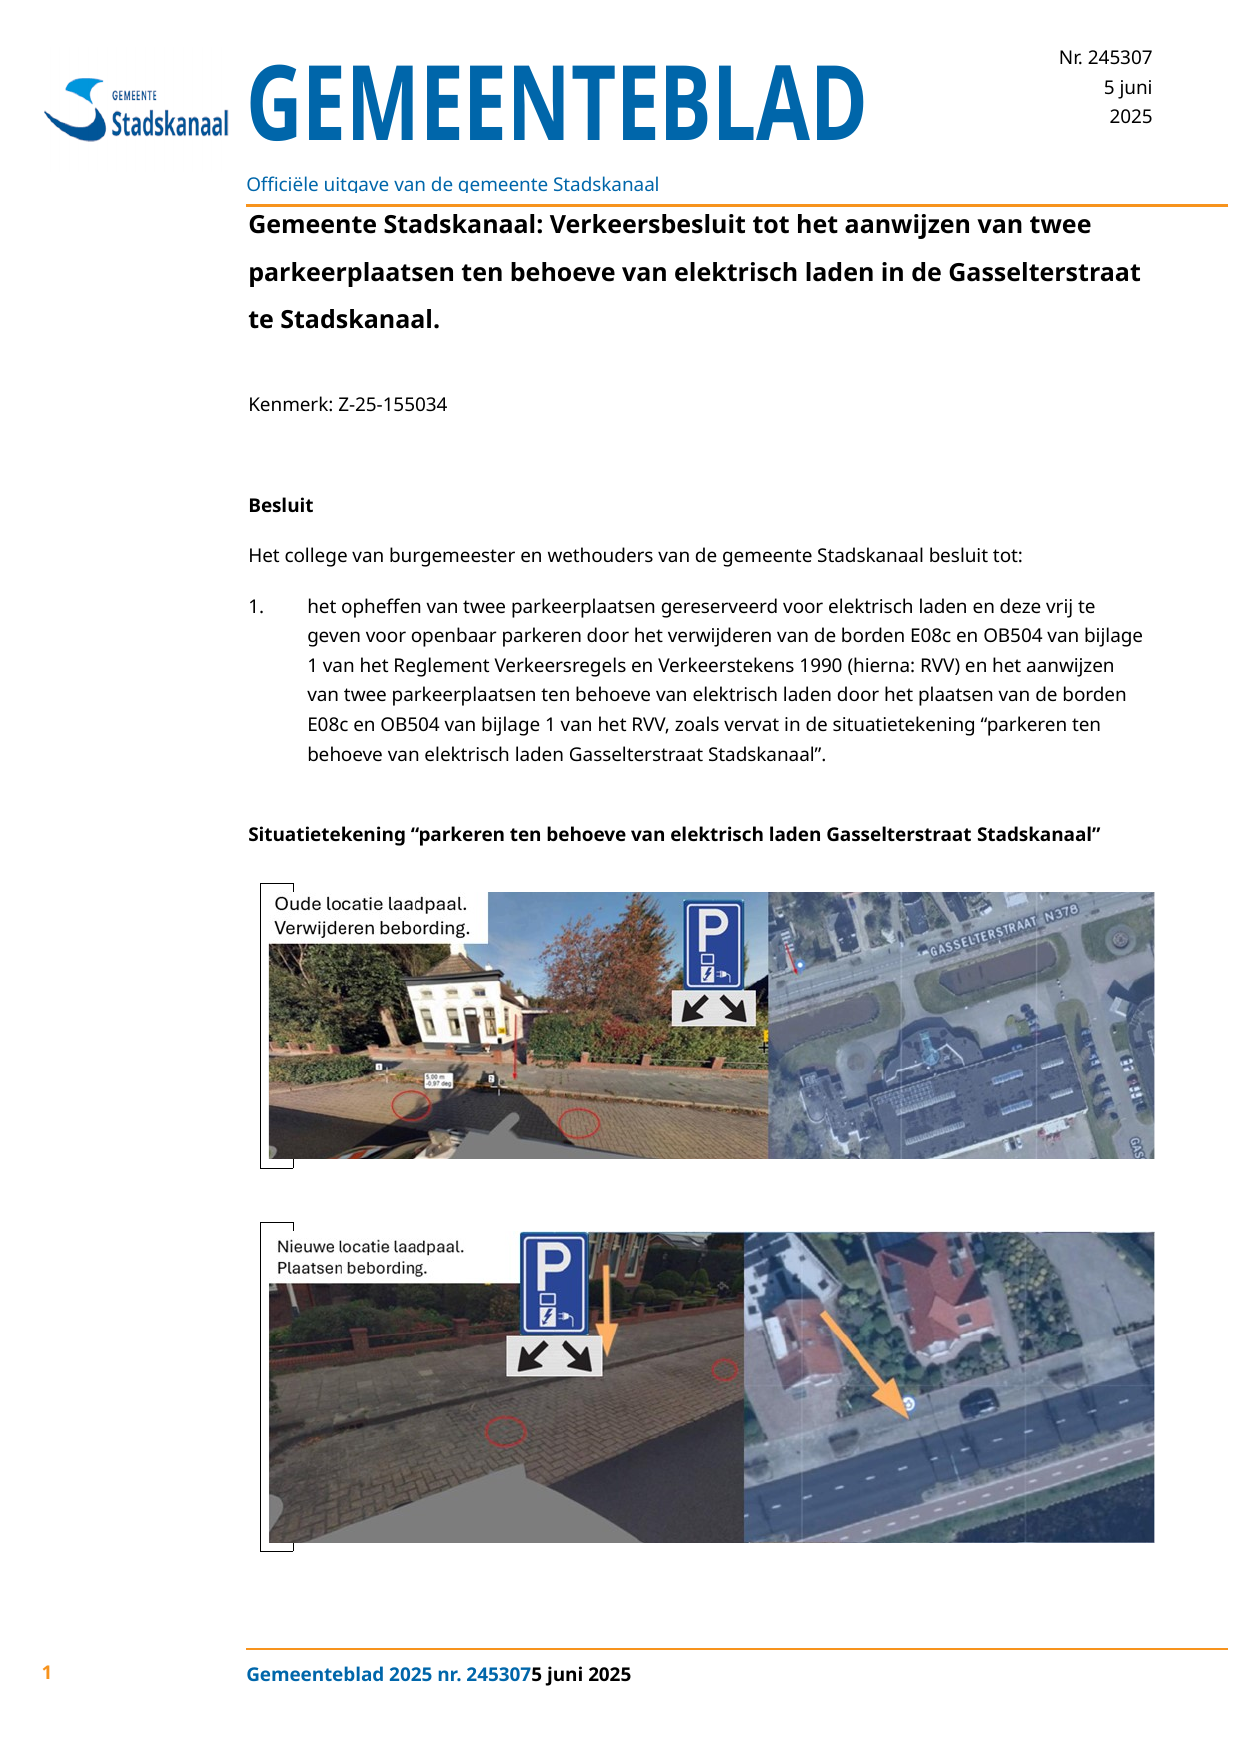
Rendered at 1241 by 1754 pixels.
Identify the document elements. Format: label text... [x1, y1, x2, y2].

text Gemeente Stadskanaal: Verkeersbesluit tot het aanwijzen van twee parkeerplaatsen ten behoeve van elektrisch laden in de Gasselterstraat te Stadskanaal. [248, 207, 1152, 336]
picture [268, 1231, 1155, 1543]
text Het college van burgemeester en wethouders van de gemeente Stadskanaal besluit tot: [248, 542, 1152, 568]
list het opheffen van twee parkeerplaatsen gereserveerd voor elektrisch laden en deze vrij te geven voor openbaar parkeren door het verwijderen van de borden E08c en OB504 van bijlage 1 van het Reglement Verkeersregels en Verkeerstekens 1990 (hierna: RVV) en het aanwijzen van twee parkeerplaatsen ten behoeve van elektrisch laden door het plaatsen van de borden E08c en OB504 van bijlage 1 van het RVV, zoals vervat in de situatietekening “parkeren ten behoeve van elektrisch laden Gasselterstraat Stadskanaal”. [248, 593, 1152, 767]
text Kenmerk: Z-25-155034 [248, 391, 1152, 417]
text Situatietekening “parkeren ten behoeve van elektrisch laden Gasselterstraat Stadskanaal” [248, 821, 1152, 847]
picture [268, 892, 1155, 1159]
text Besluit [248, 492, 1152, 518]
picture [41, 47, 231, 172]
